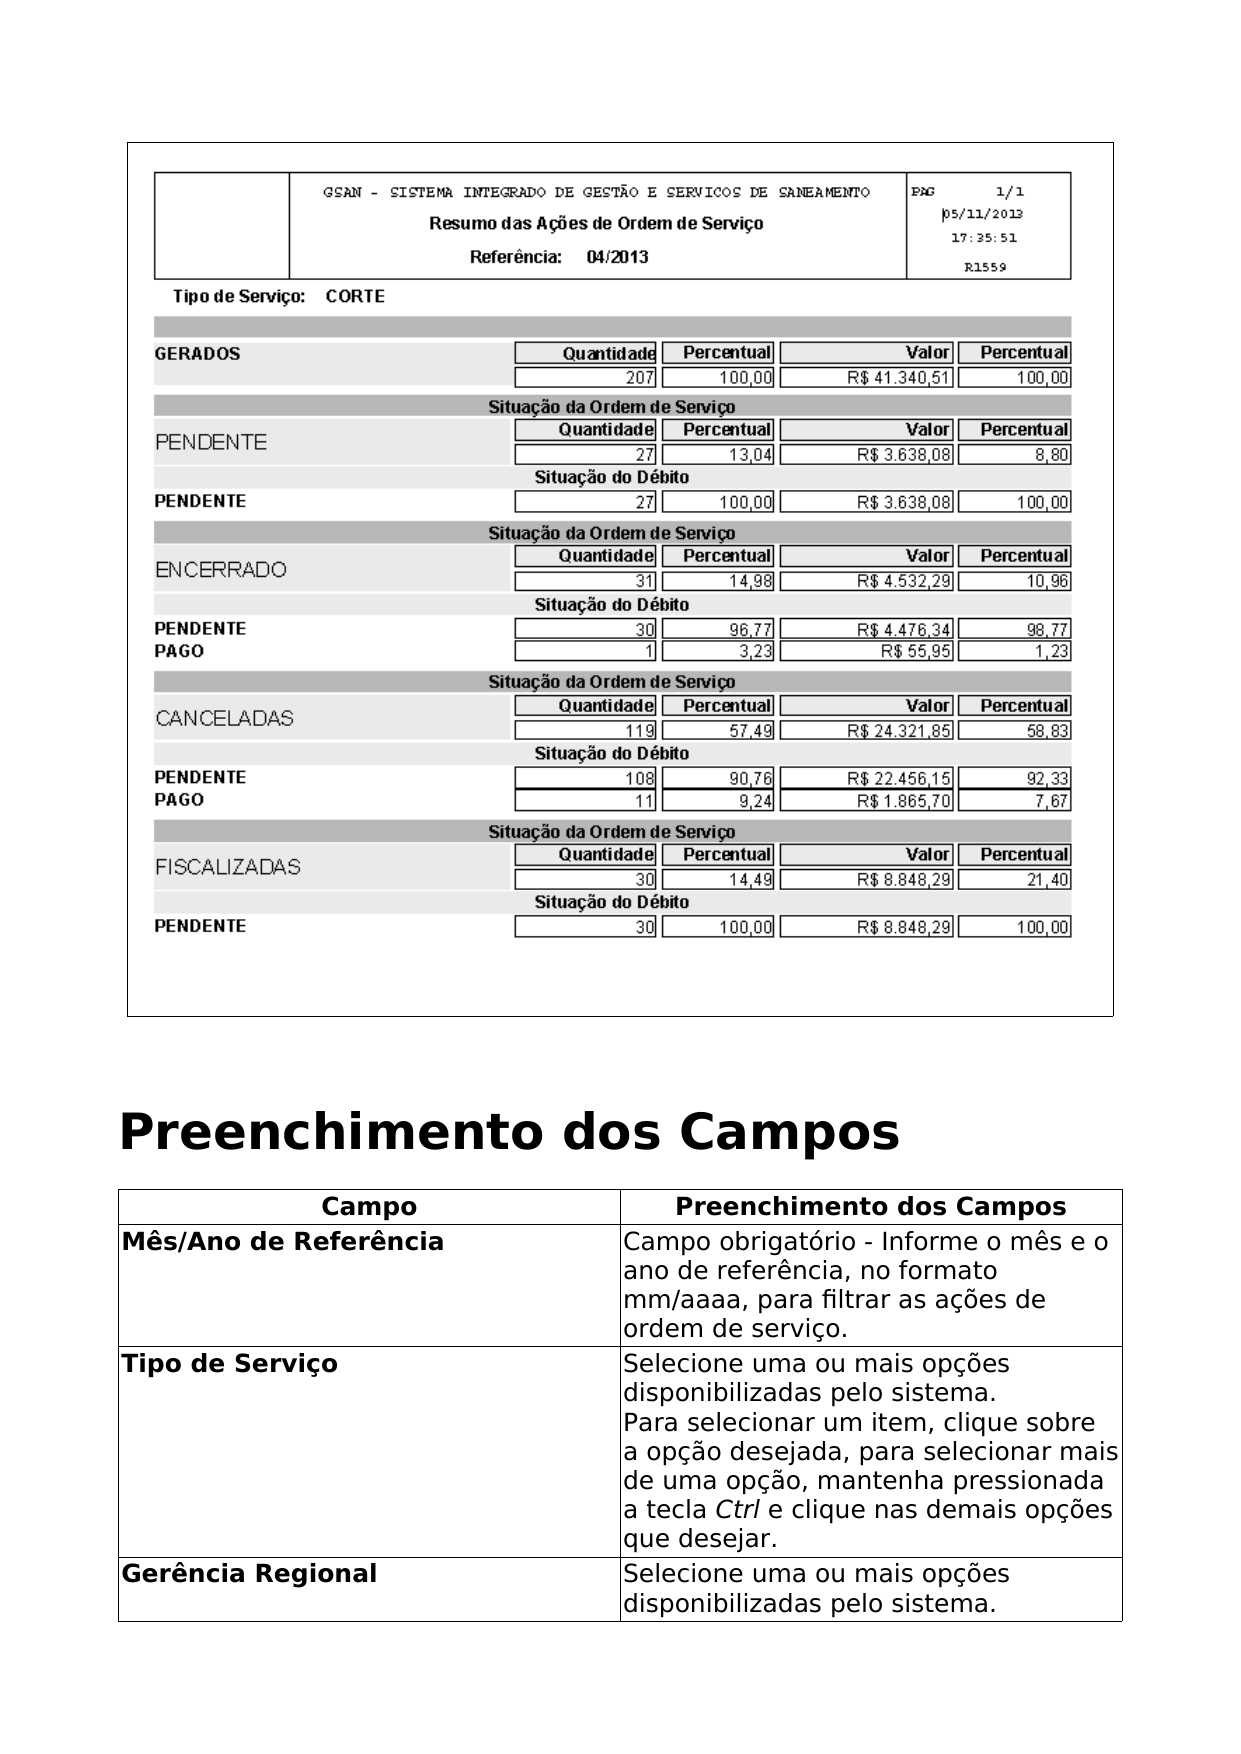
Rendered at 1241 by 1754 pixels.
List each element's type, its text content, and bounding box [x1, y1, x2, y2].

table_cell Selecione uma ou mais opções disponibilizadas pelo sistema. Para selecionar um item, clique sobre a opção desejada, para selecionar mais de uma opção, mantenha pressionada a tecla Ctrl e clique nas demais opções que desejar. [621, 1347, 1122, 1557]
table_cell Mês/Ano de Referência [119, 1225, 620, 1346]
table_header Campo [119, 1190, 620, 1224]
table_cell Campo obrigatório - Informe o mês e o ano de referência, no formato mm/aaaa, para filtrar as ações de ordem de serviço. [621, 1225, 1122, 1346]
subtitle Preenchimento dos Campos [118, 1103, 1122, 1161]
table_header Preenchimento dos Campos [621, 1190, 1122, 1224]
picture [129, 144, 1111, 984]
table_cell Tipo de Serviço [119, 1347, 620, 1557]
table_cell Gerência Regional [119, 1558, 620, 1621]
table_cell Selecione uma ou mais opções disponibilizadas pelo sistema. [621, 1558, 1122, 1621]
table_header [128, 143, 1113, 1016]
